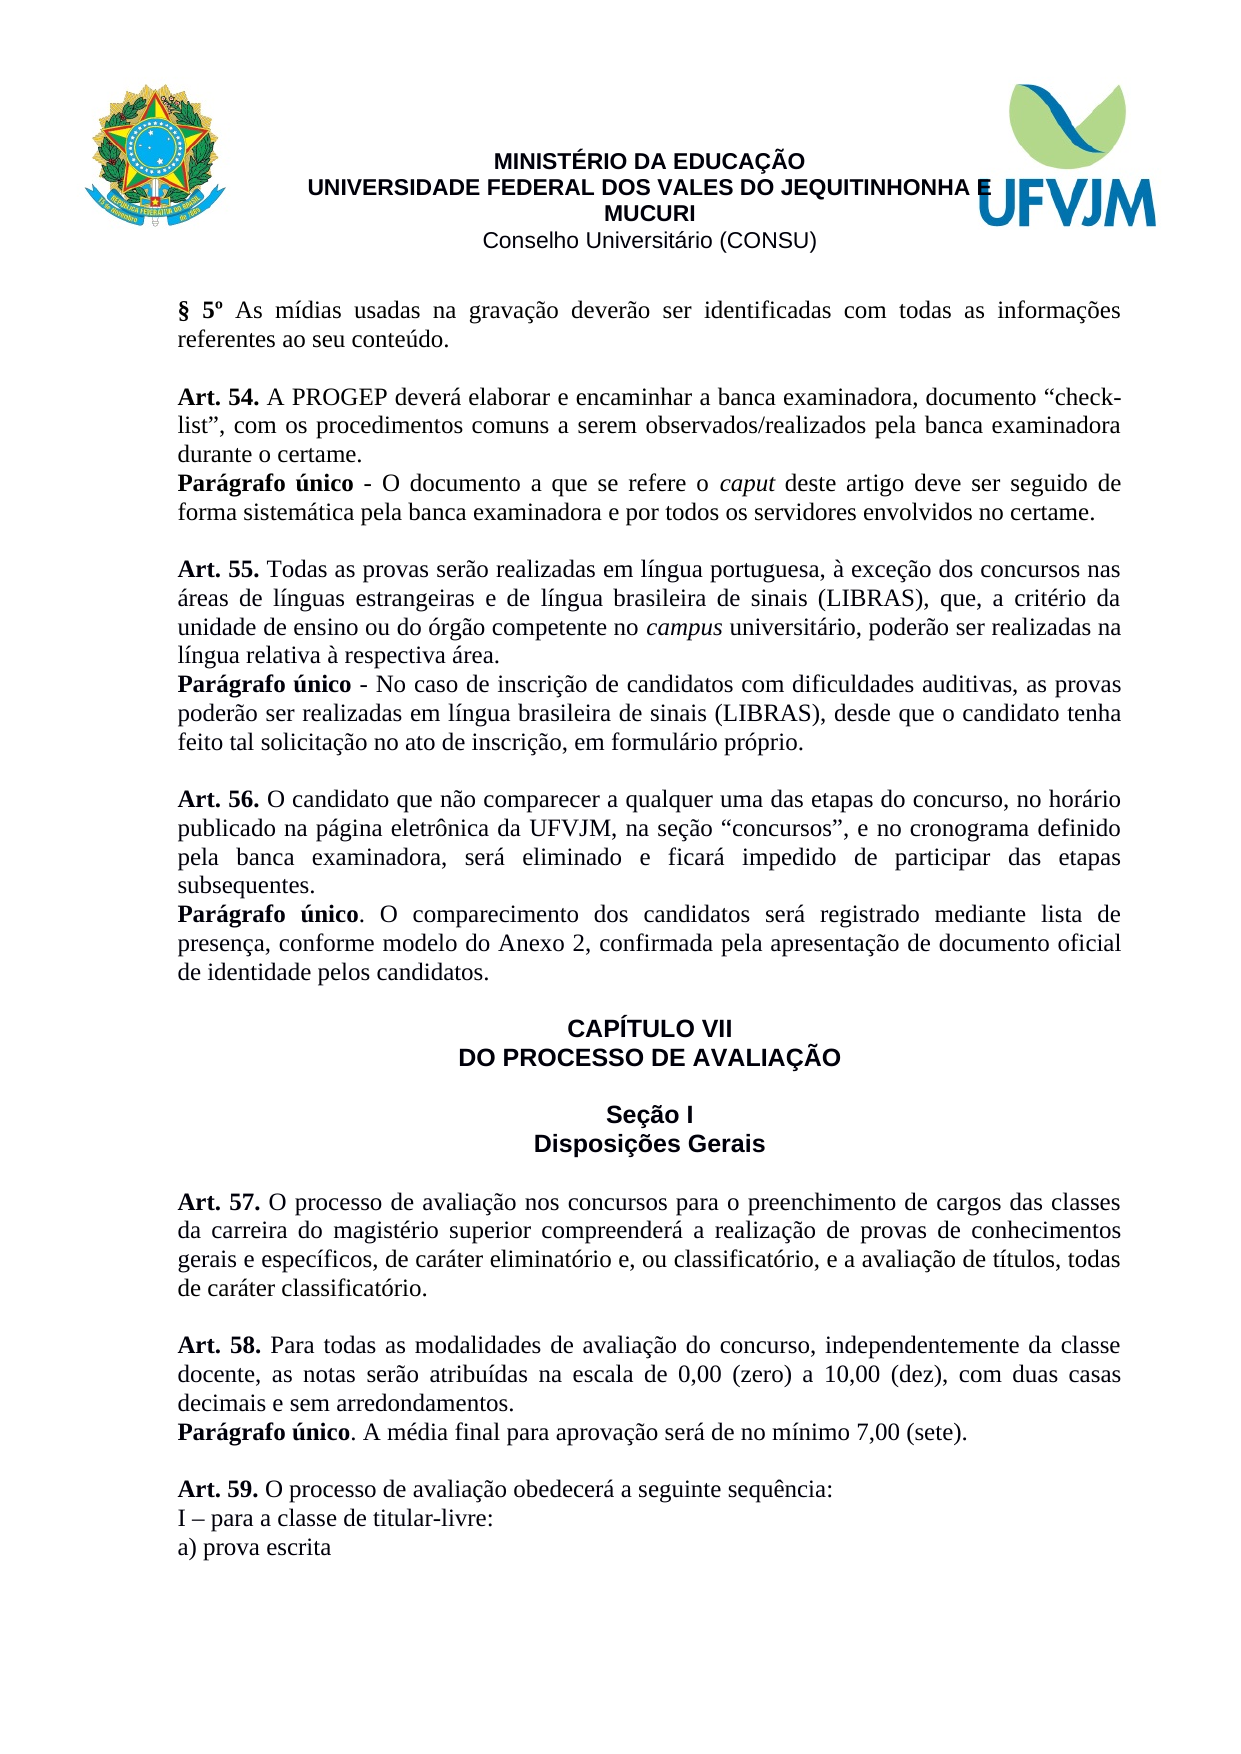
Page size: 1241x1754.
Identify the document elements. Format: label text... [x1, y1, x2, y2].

text Art. 59. O processo de avaliação obedecerá a seguinte sequência: [177, 1474, 1122, 1503]
text Seção I [177, 1100, 1122, 1129]
text I – para a classe de titular-livre: [177, 1503, 1122, 1532]
text § 5º As mídias usadas na gravação deverão ser identificadas com todas as informações referentes ao seu conteúdo. [177, 295, 1122, 353]
text CAPÍTULO VII [177, 1014, 1122, 1043]
text Parágrafo único - No caso de inscrição de candidatos com dificuldades auditivas, as provas poderão ser realizadas em língua brasileira de sinais (LIBRAS), desde que o candidato tenha feito tal solicitação no ato de inscrição, em formulário próprio. [177, 669, 1122, 755]
text Art. 57. O processo de avaliação nos concursos para o preenchimento de cargos das classes da carreira do magistério superior compreenderá a realização de provas de conhecimentos gerais e específicos, de caráter eliminatório e, ou classificatório, e a avaliação de títulos, todas de caráter classificatório. [177, 1187, 1122, 1302]
text Art. 55. Todas as provas serão realizadas em língua portuguesa, à exceção dos concursos nas áreas de línguas estrangeiras e de língua brasileira de sinais (LIBRAS), que, a critério da unidade de ensino ou do órgão competente no campus universitário, poderão ser realizadas na língua relativa à respectiva área. [177, 554, 1122, 669]
text Parágrafo único - O documento a que se refere o caput deste artigo deve ser seguido de forma sistemática pela banca examinadora e por todos os servidores envolvidos no certame. [177, 468, 1122, 525]
text Art. 56. O candidato que não comparecer a qualquer uma das etapas do concurso, no horário publicado na página eletrônica da UFVJM, na seção “concursos”, e no cronograma definido pela banca examinadora, será eliminado e ficará impedido de participar das etapas subsequentes. [177, 784, 1122, 899]
text Parágrafo único. O comparecimento dos candidatos será registrado mediante lista de presença, conforme modelo do Anexo 2, confirmada pela apresentação de documento oficial de identidade pelos candidatos. [177, 899, 1122, 985]
text Disposições Gerais [177, 1129, 1122, 1158]
text DO PROCESSO DE AVALIAÇÃO [177, 1043, 1122, 1072]
text Art. 58. Para todas as modalidades de avaliação do concurso, independentemente da classe docente, as notas serão atribuídas na escala de 0,00 (zero) a 10,00 (dez), com duas casas decimais e sem arredondamentos. [177, 1330, 1122, 1417]
text Art. 54. A PROGEP deverá elaborar e encaminhar a banca examinadora, documento “check-list”, com os procedimentos comuns a serem observados/realizados pela banca examinadora durante o certame. [177, 382, 1122, 468]
text a) prova escrita [177, 1532, 1122, 1560]
text Parágrafo único. A média final para aprovação será de no mínimo 7,00 (sete). [177, 1417, 1122, 1445]
